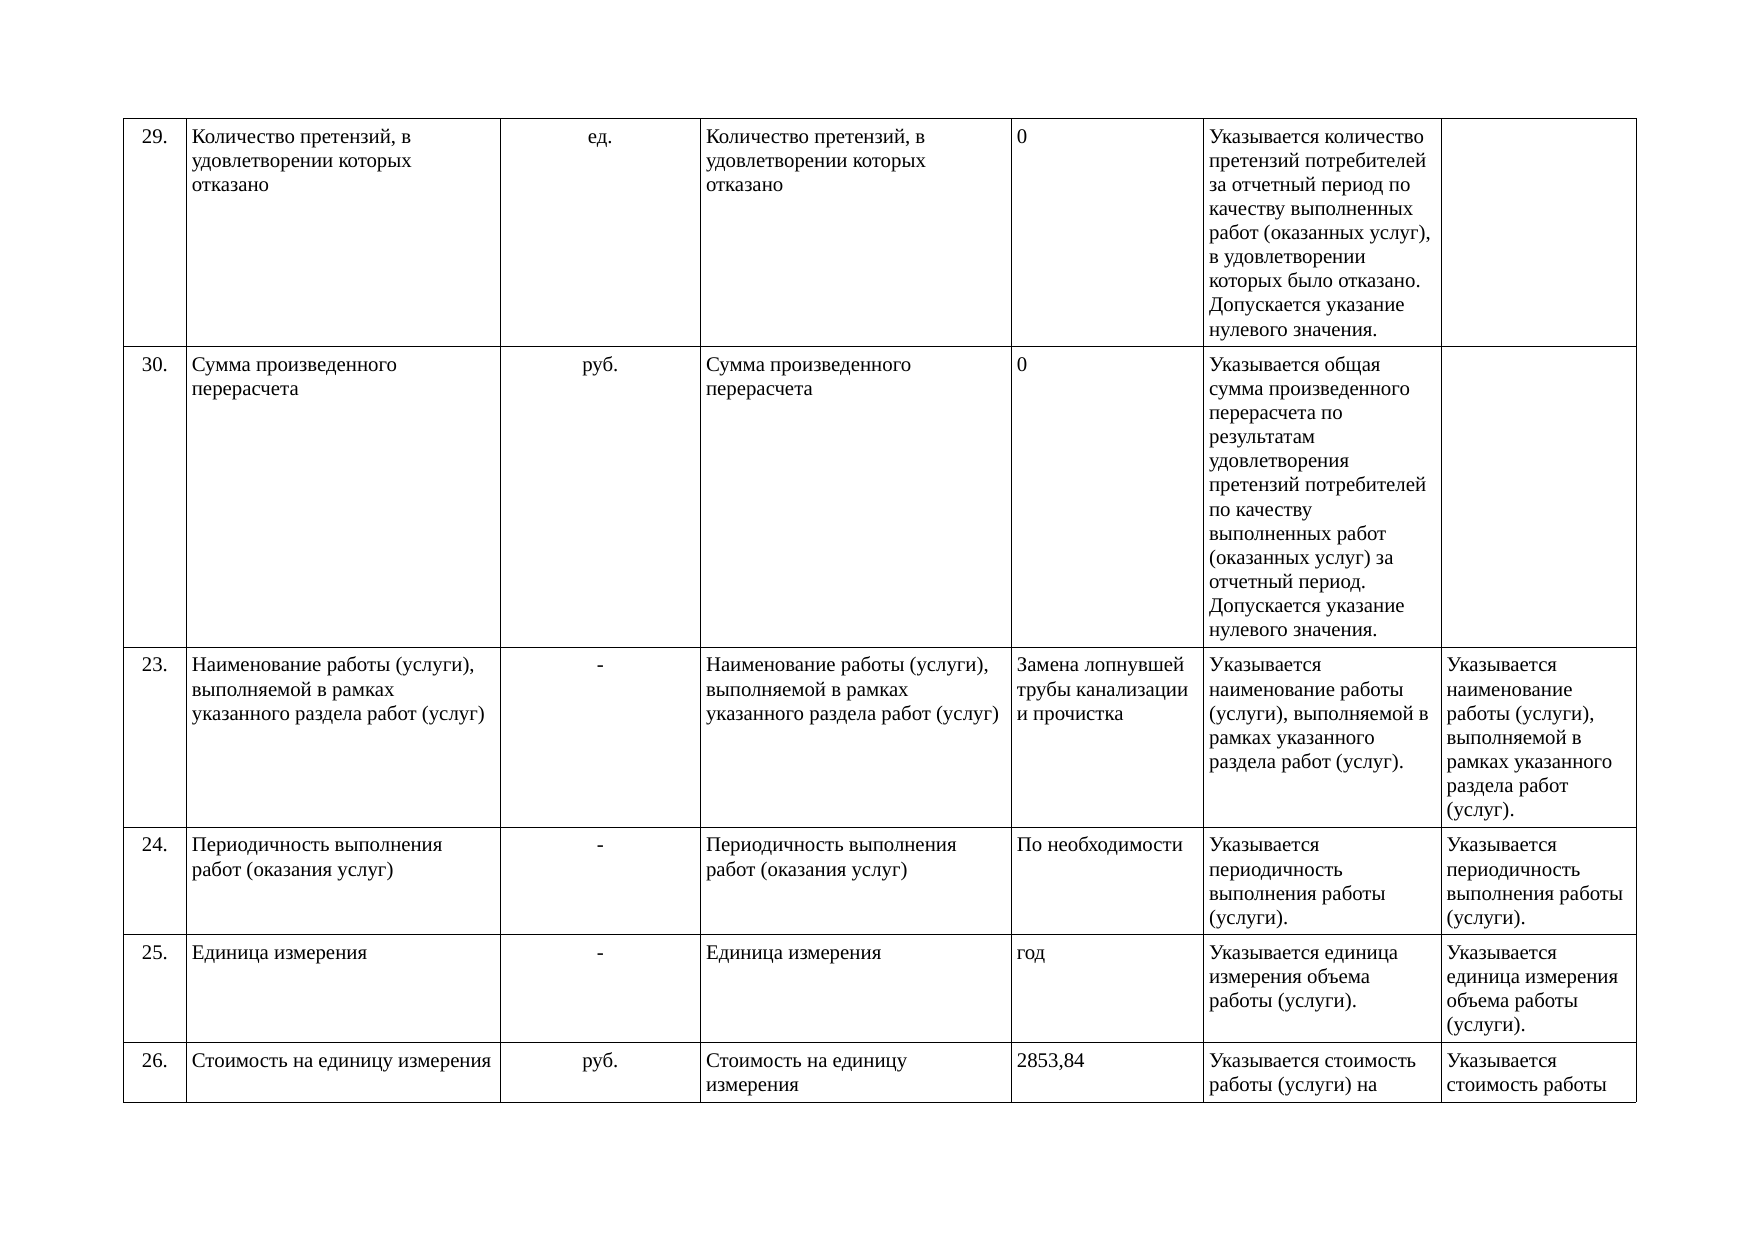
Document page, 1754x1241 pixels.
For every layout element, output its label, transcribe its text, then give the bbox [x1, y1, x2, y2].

table_cell Стоимость на единицу измерения [187, 1043, 500, 1102]
table_cell год [1012, 935, 1203, 1042]
table_cell Периодичность выполнения работ (оказания услуг) [701, 828, 1011, 934]
table_cell 25. [124, 935, 186, 1042]
table_cell Количество претензий, в удовлетворении которых отказано [701, 119, 1011, 346]
table_cell Указывается стоимость работы [1442, 1043, 1636, 1102]
table_cell Периодичность выполнения работ (оказания услуг) [187, 828, 500, 934]
table_cell Указывается периодичность выполнения работы (услуги). [1204, 828, 1441, 934]
table_cell 23. [124, 648, 186, 827]
table_cell 26. [124, 1043, 186, 1102]
table_cell Наименование работы (услуги), выполняемой в рамках указанного раздела работ (услуг) [187, 648, 500, 827]
table_cell 29. [124, 119, 186, 346]
table_cell Указывается наименование работы (услуги), выполняемой в рамках указанного раздела работ (услуг). [1204, 648, 1441, 827]
table_cell Сумма произведенного перерасчета [701, 347, 1011, 647]
table_cell 2853,84 [1012, 1043, 1203, 1102]
table_cell Указывается стоимость работы (услуги) на [1204, 1043, 1441, 1102]
table_cell 24. [124, 828, 186, 934]
table_cell - [501, 648, 700, 827]
table_cell Указывается наименование работы (услуги), выполняемой в рамках указанного раздела работ (услуг). [1442, 648, 1636, 827]
table_cell Указывается периодичность выполнения работы (услуги). [1442, 828, 1636, 934]
table_cell 30. [124, 347, 186, 647]
table_cell 0 [1012, 347, 1203, 647]
table_cell Единица измерения [187, 935, 500, 1042]
table_cell ед. [501, 119, 700, 346]
table_cell Наименование работы (услуги), выполняемой в рамках указанного раздела работ (услуг) [701, 648, 1011, 827]
table_cell руб. [501, 1043, 700, 1102]
table_cell Указывается единица измерения объема работы (услуги). [1204, 935, 1441, 1042]
table_cell Стоимость на единицу измерения [701, 1043, 1011, 1102]
table_cell По необходимости [1012, 828, 1203, 934]
table_cell - [501, 935, 700, 1042]
table_cell Замена лопнувшей трубы канализации и прочистка [1012, 648, 1203, 827]
table_cell Количество претензий, в удовлетворении которых отказано [187, 119, 500, 346]
table_cell 0 [1012, 119, 1203, 346]
table_cell [1442, 119, 1636, 346]
table_cell - [501, 828, 700, 934]
table_cell Указывается общая сумма произведенного перерасчета по результатам удовлетворения претензий потребителей по качеству выполненных работ (оказанных услуг) за отчетный период. Допускается указание нулевого значения. [1204, 347, 1441, 647]
table_cell Единица измерения [701, 935, 1011, 1042]
table_cell [1442, 347, 1636, 647]
table_cell Указывается количество претензий потребителей за отчетный период по качеству выполненных работ (оказанных услуг), в удовлетворении которых было отказано. Допускается указание нулевого значения. [1204, 119, 1441, 346]
table_cell руб. [501, 347, 700, 647]
table_cell Указывается единица измерения объема работы (услуги). [1442, 935, 1636, 1042]
table_cell Сумма произведенного перерасчета [187, 347, 500, 647]
